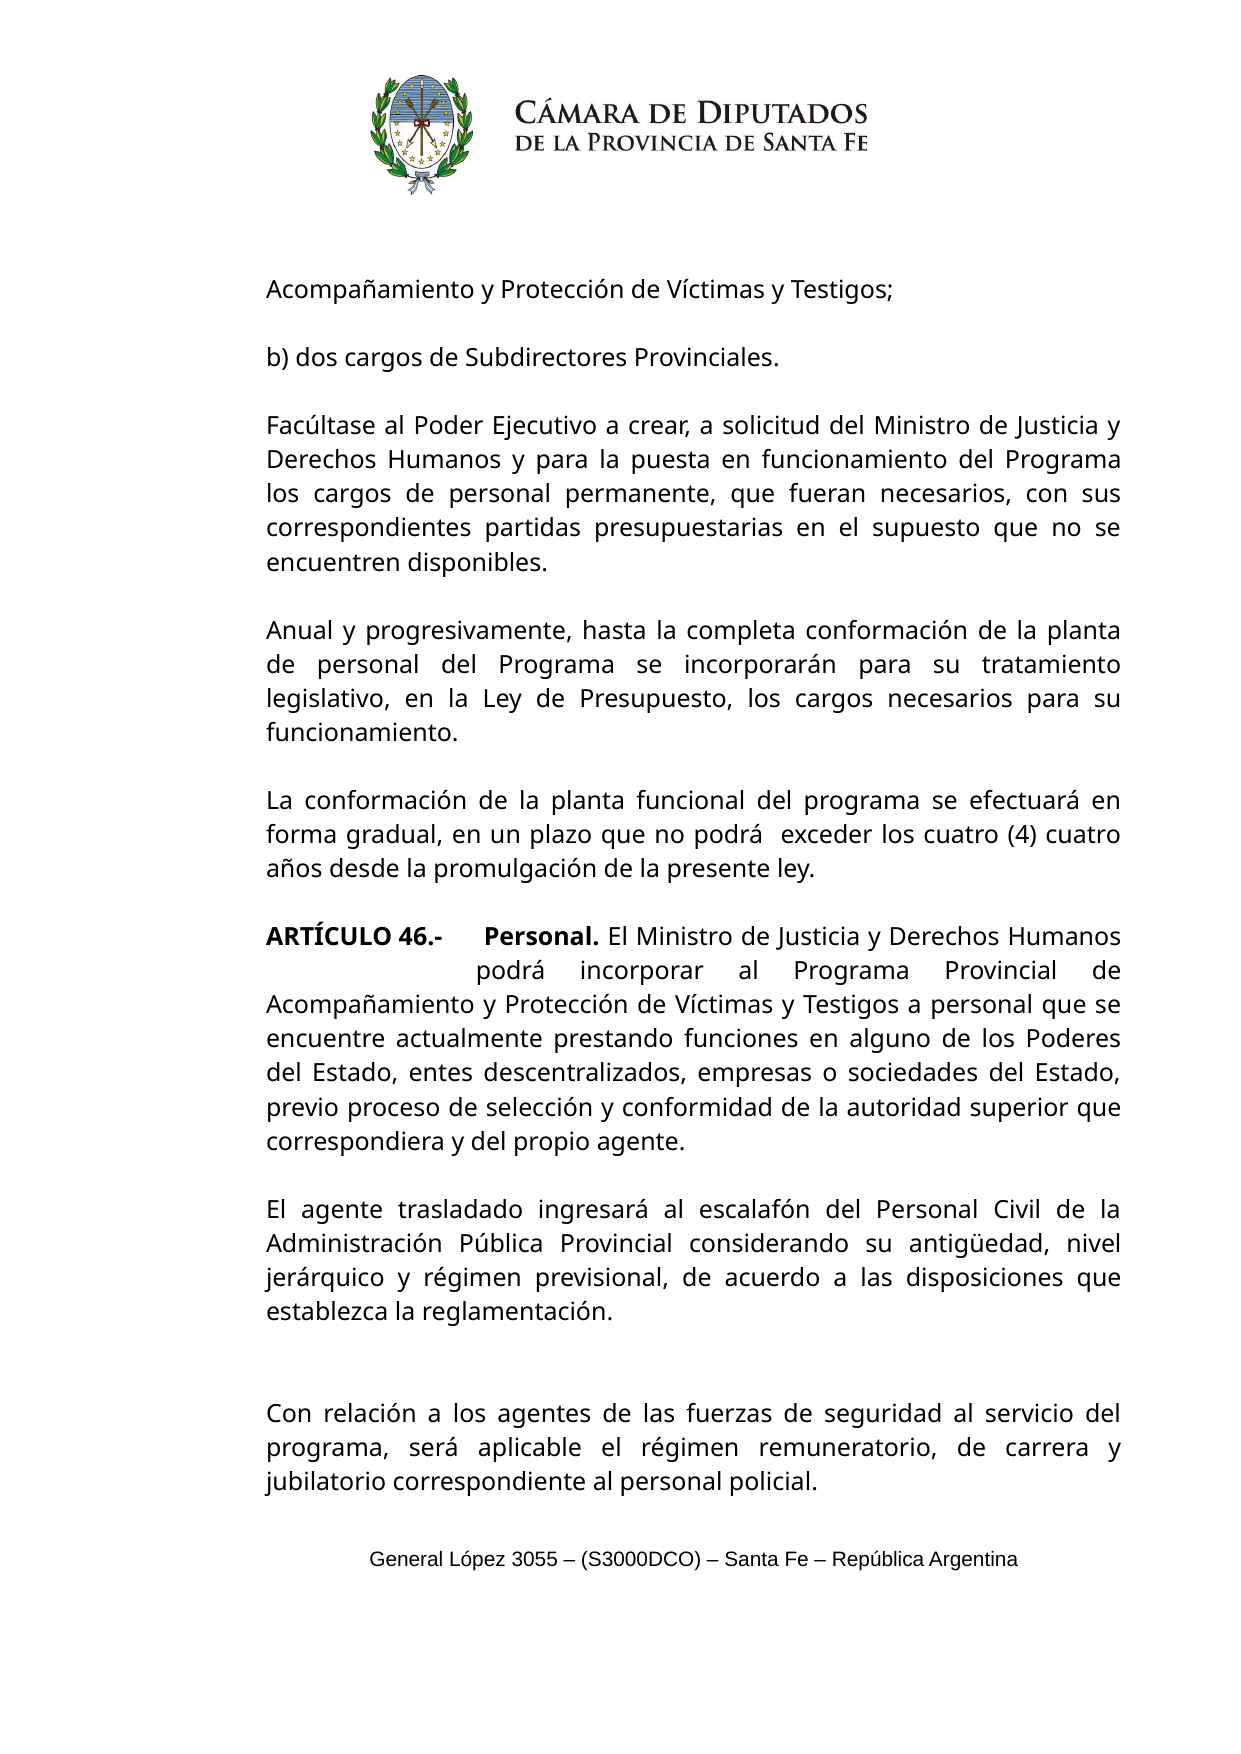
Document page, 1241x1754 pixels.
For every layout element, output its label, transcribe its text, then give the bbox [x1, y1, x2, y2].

text Con relación a los agentes de las fuerzas de seguridad al servicio del programa, será aplicable el régimen remuneratorio, de carrera y jubilatorio correspondiente al personal policial. [266, 1396, 1122, 1498]
picture [370, 75, 868, 199]
text El agente trasladado ingresará al escalafón del Personal Civil de la Administración Pública Provincial considerando su antigüedad, nivel jerárquico y régimen previsional, de acuerdo a las disposiciones que establezca la reglamentación. [266, 1191, 1122, 1328]
table_header ARTÍCULO 46.- [266, 919, 476, 969]
text Acompañamiento y Protección de Víctimas y Testigos; [266, 272, 1122, 306]
text b) dos cargos de Subdirectores Provinciales. [266, 340, 1122, 374]
text Anual y progresivamente, hasta la completa conformación de la planta de personal del Programa se incorporarán para su tratamiento legislativo, en la Ley de Presupuesto, los cargos necesarios para su funcionamiento. [266, 612, 1122, 748]
text La conformación de la planta funcional del programa se efectuará en forma gradual, en un plazo que no podrá exceder los cuatro (4) cuatro años desde la promulgación de la presente ley. [266, 783, 1122, 885]
text Facúltase al Poder Ejecutivo a crear, a solicitud del Ministro de Justicia y Derechos Humanos y para la puesta en funcionamiento del Programa los cargos de personal permanente, que fueran necesarios, con sus correspondientes partidas presupuestarias en el supuesto que no se encuentren disponibles. [266, 408, 1122, 578]
text Personal. El Ministro de Justicia y Derechos Humanos podrá incorporar al Programa Provincial de Acompañamiento y Protección de Víctimas y Testigos a personal que se encuentre actualmente prestando funciones en alguno de los Poderes del Estado, entes descentralizados, empresas o sociedades del Estado, previo proceso de selección y conformidad de la autoridad superior que correspondiera y del propio agente. [266, 919, 1122, 1157]
